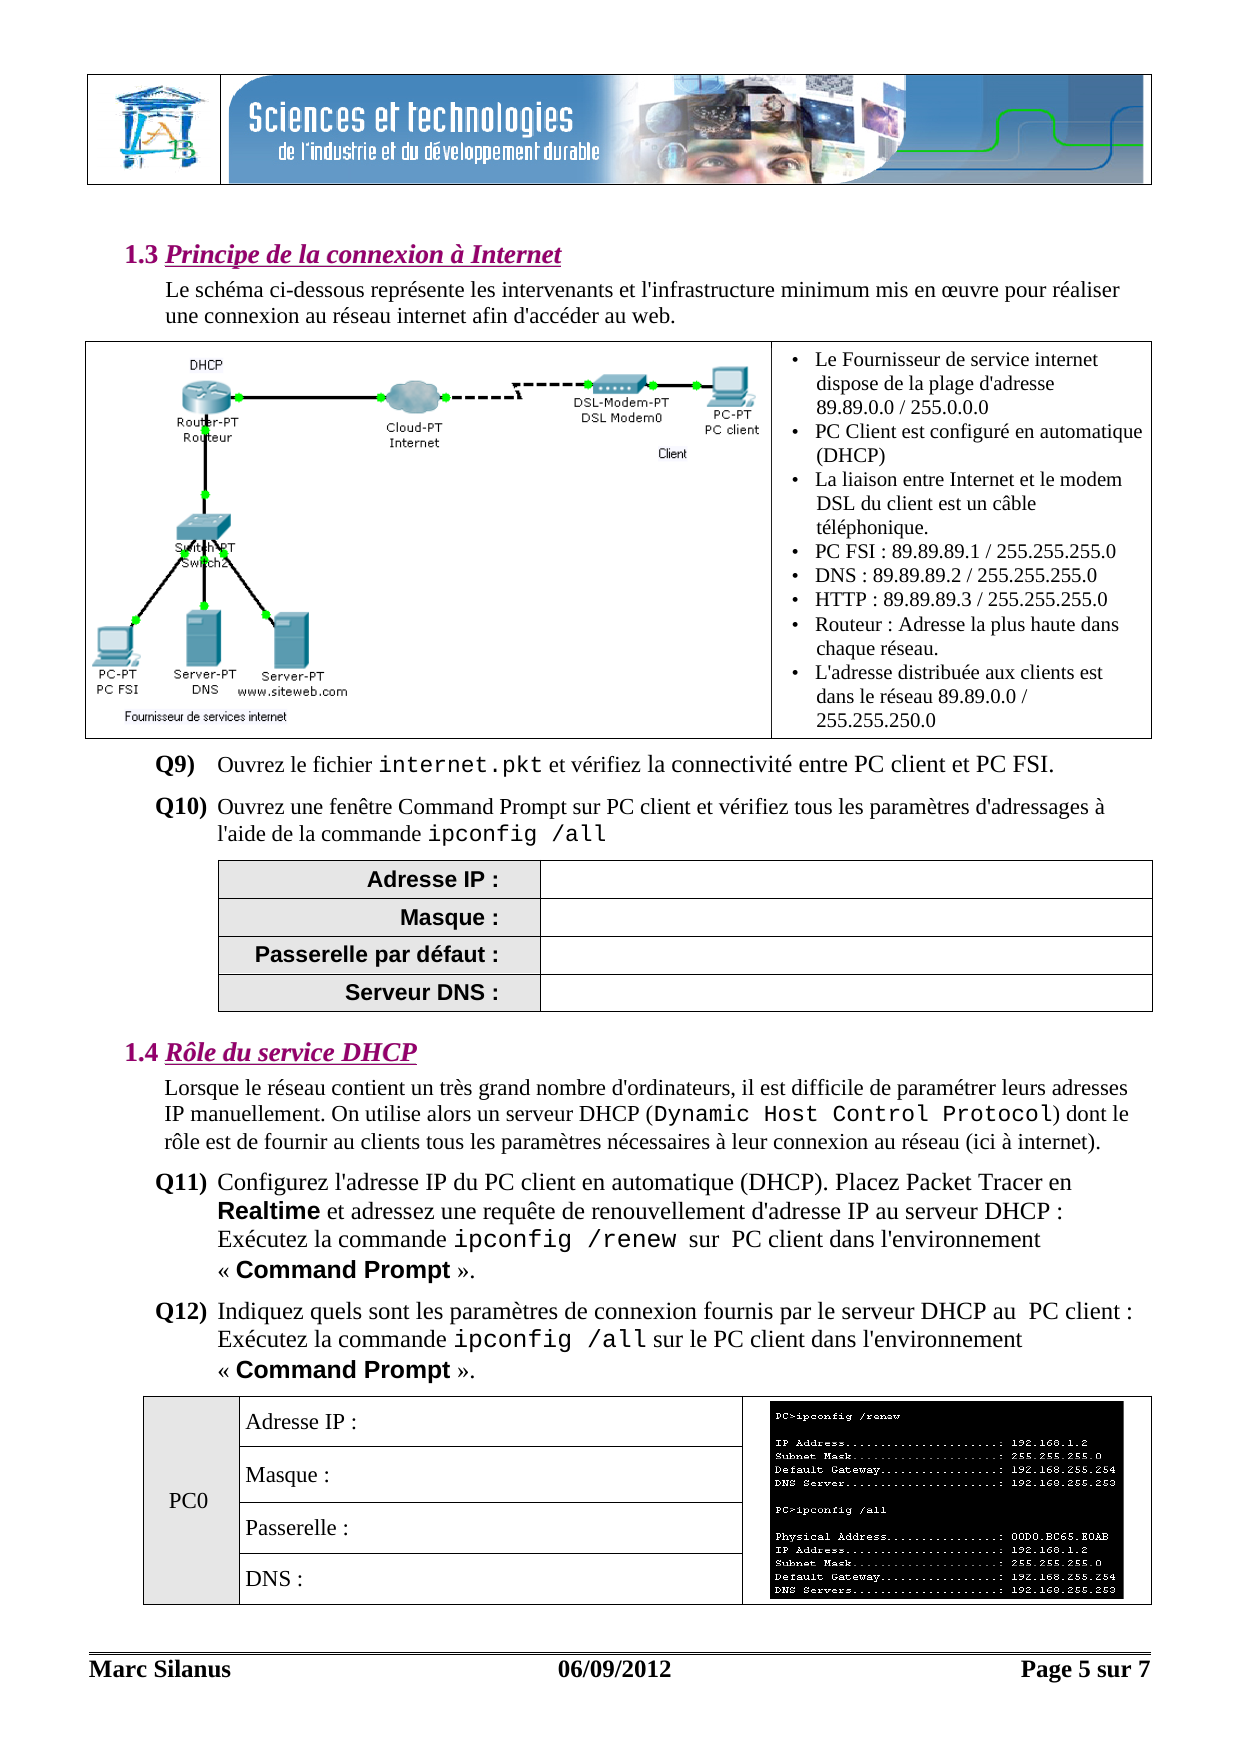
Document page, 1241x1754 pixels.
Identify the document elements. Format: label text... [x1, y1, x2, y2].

table_cell DNS : [240, 1554, 742, 1604]
table_cell [541, 975, 1152, 1011]
table_header PC0 [144, 1397, 239, 1604]
table_header Adresse IP : [240, 1397, 742, 1446]
table_header Adresse IP : [219, 861, 540, 898]
subtitle Principe de la connexion à Internet [118, 238, 1151, 269]
table_cell [541, 937, 1152, 973]
table_cell Serveur DNS : [219, 975, 540, 1011]
table_cell Passerelle par défaut : [219, 937, 540, 973]
picture [770, 1401, 1124, 1599]
table_header [86, 342, 771, 737]
subtitle Configurez l'adresse IP du PC client en automatique (DHCP). Placez Packet Tracer en Realtime et adressez une requête de renouvellement d'adresse IP au serveur DHCP : Exécutez la commande ipconfig /renew sur PC client dans l'environnement « Command Prompt ». [155, 1167, 1151, 1284]
subtitle Indiquez quels sont les paramètres de connexion fournis par le serveur DHCP au PC client : Exécutez la commande ipconfig /all sur le PC client dans l'environnement « Command Prompt ». [155, 1296, 1151, 1384]
subtitle Rôle du service DHCP [118, 1036, 1151, 1068]
table_header [541, 861, 1152, 898]
table_header [743, 1397, 1151, 1604]
subtitle Ouvrez une fenêtre Command Prompt sur PC client et vérifiez tous les paramètres d'adressages à l'aide de la commande ipconfig /all [155, 791, 1151, 848]
text Lorsque le réseau contient un très grand nombre d'ordinateurs, il est difficile de paramétrer leurs adresses IP manuellement. On utilise alors un serveur DHCP (Dynamic Host Control Protocol) dont le rôle est de fournir au clients tous les paramètres nécessaires à leur connexion au réseau (ici à internet). [164, 1074, 1151, 1155]
subtitle Ouvrez le fichier internet.pkt et vérifiez la connectivité entre PC client et PC FSI. [155, 749, 1151, 779]
table_cell Masque : [219, 899, 540, 936]
table_cell [541, 899, 1152, 936]
table_header Le Fournisseur de service internet dispose de la plage d'adresse 89.89.0.0 / 255.0.0.0 PC Client est configuré en automatique (DHCP) La liaison entre Internet et le modem DSL du client est un câble téléphonique. PC FSI : 89.89.89.1 / 255.255.255.0 DNS : 89.89.89.2 / 255.255.255.0 HTTP : 89.89.89.3 / 255.255.255.0 Routeur : Adresse la plus haute dans chaque réseau. L'adresse distribuée aux clients est dans le réseau 89.89.0.0 / 255.255.250.0 [772, 342, 1151, 737]
picture [228, 75, 1144, 184]
text Le schéma ci-dessous représente les intervenants et l'infrastructure minimum mis en œuvre pour réaliser une connexion au réseau internet afin d'accéder au web. [165, 276, 1151, 328]
table_cell Passerelle : [240, 1503, 742, 1553]
table_cell Masque : [240, 1447, 742, 1502]
